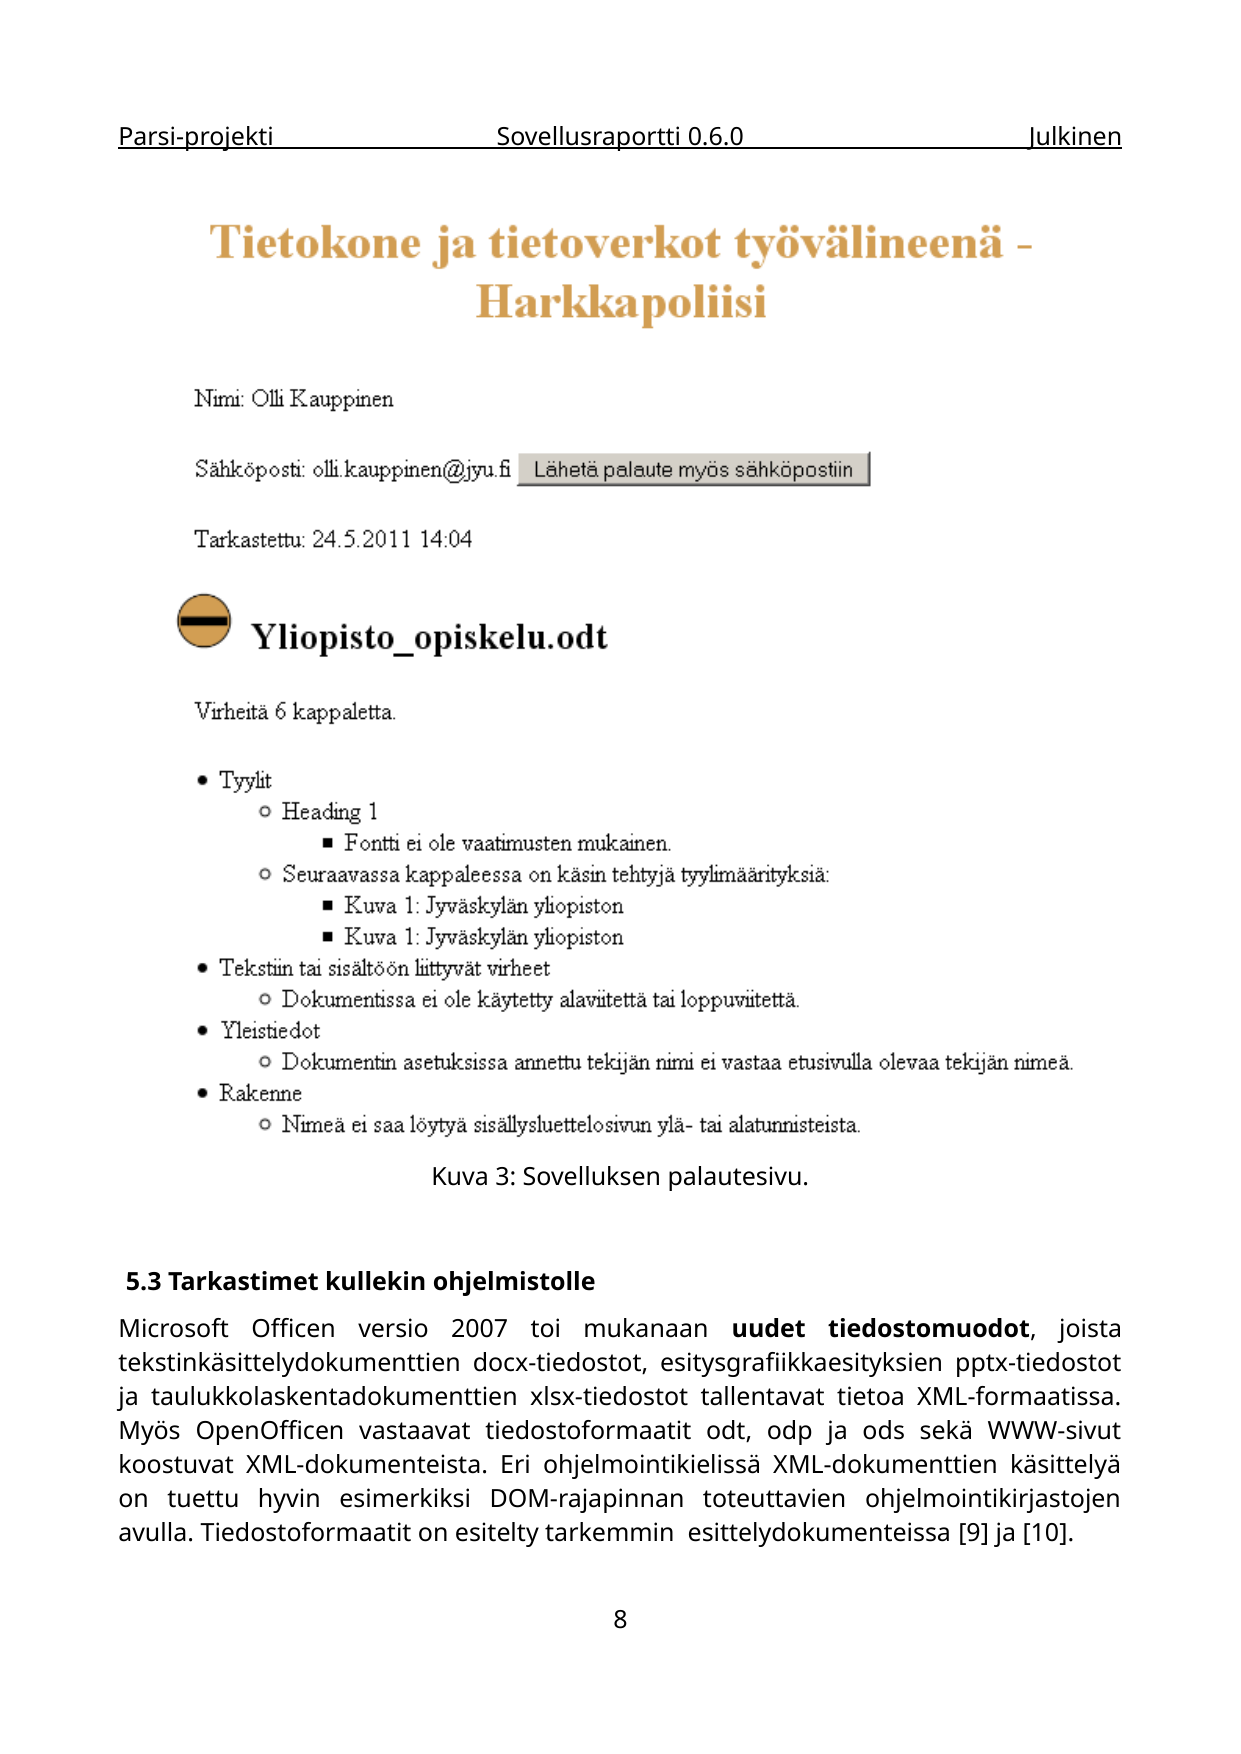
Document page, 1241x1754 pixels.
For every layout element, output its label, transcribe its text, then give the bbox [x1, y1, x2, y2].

text Kuva 3: Sovelluksen palautesivu. [148, 1159, 1092, 1192]
text Microsoft Officen versio 2007 toi mukanaan uudet tiedostomuodot, joista tekstinkäsittelydokumenttien docx-tiedostot, esitysgrafiikkaesityksien pptx-tiedostot ja taulukkolaskentadokumenttien xlsx-tiedostot tallentavat tietoa XML-formaatissa. Myös OpenOfficen vastaavat tiedostoformaatit odt, odp ja ods sekä WWW-sivut koostuvat XML-dokumenteista. Eri ohjelmointikielissä XML-dokumenttien käsittelyä on tuettu hyvin esimerkiksi DOM-rajapinnan toteuttavien ohjelmointikirjastojen avulla. Tiedostoformaatit on esitelty tarkemmin esittelydokumenteissa [2] ja [1]. [118, 1310, 1122, 1549]
subtitle Tarkastimet kullekin ohjelmistolle [126, 1264, 1122, 1298]
picture [148, 194, 1093, 1159]
